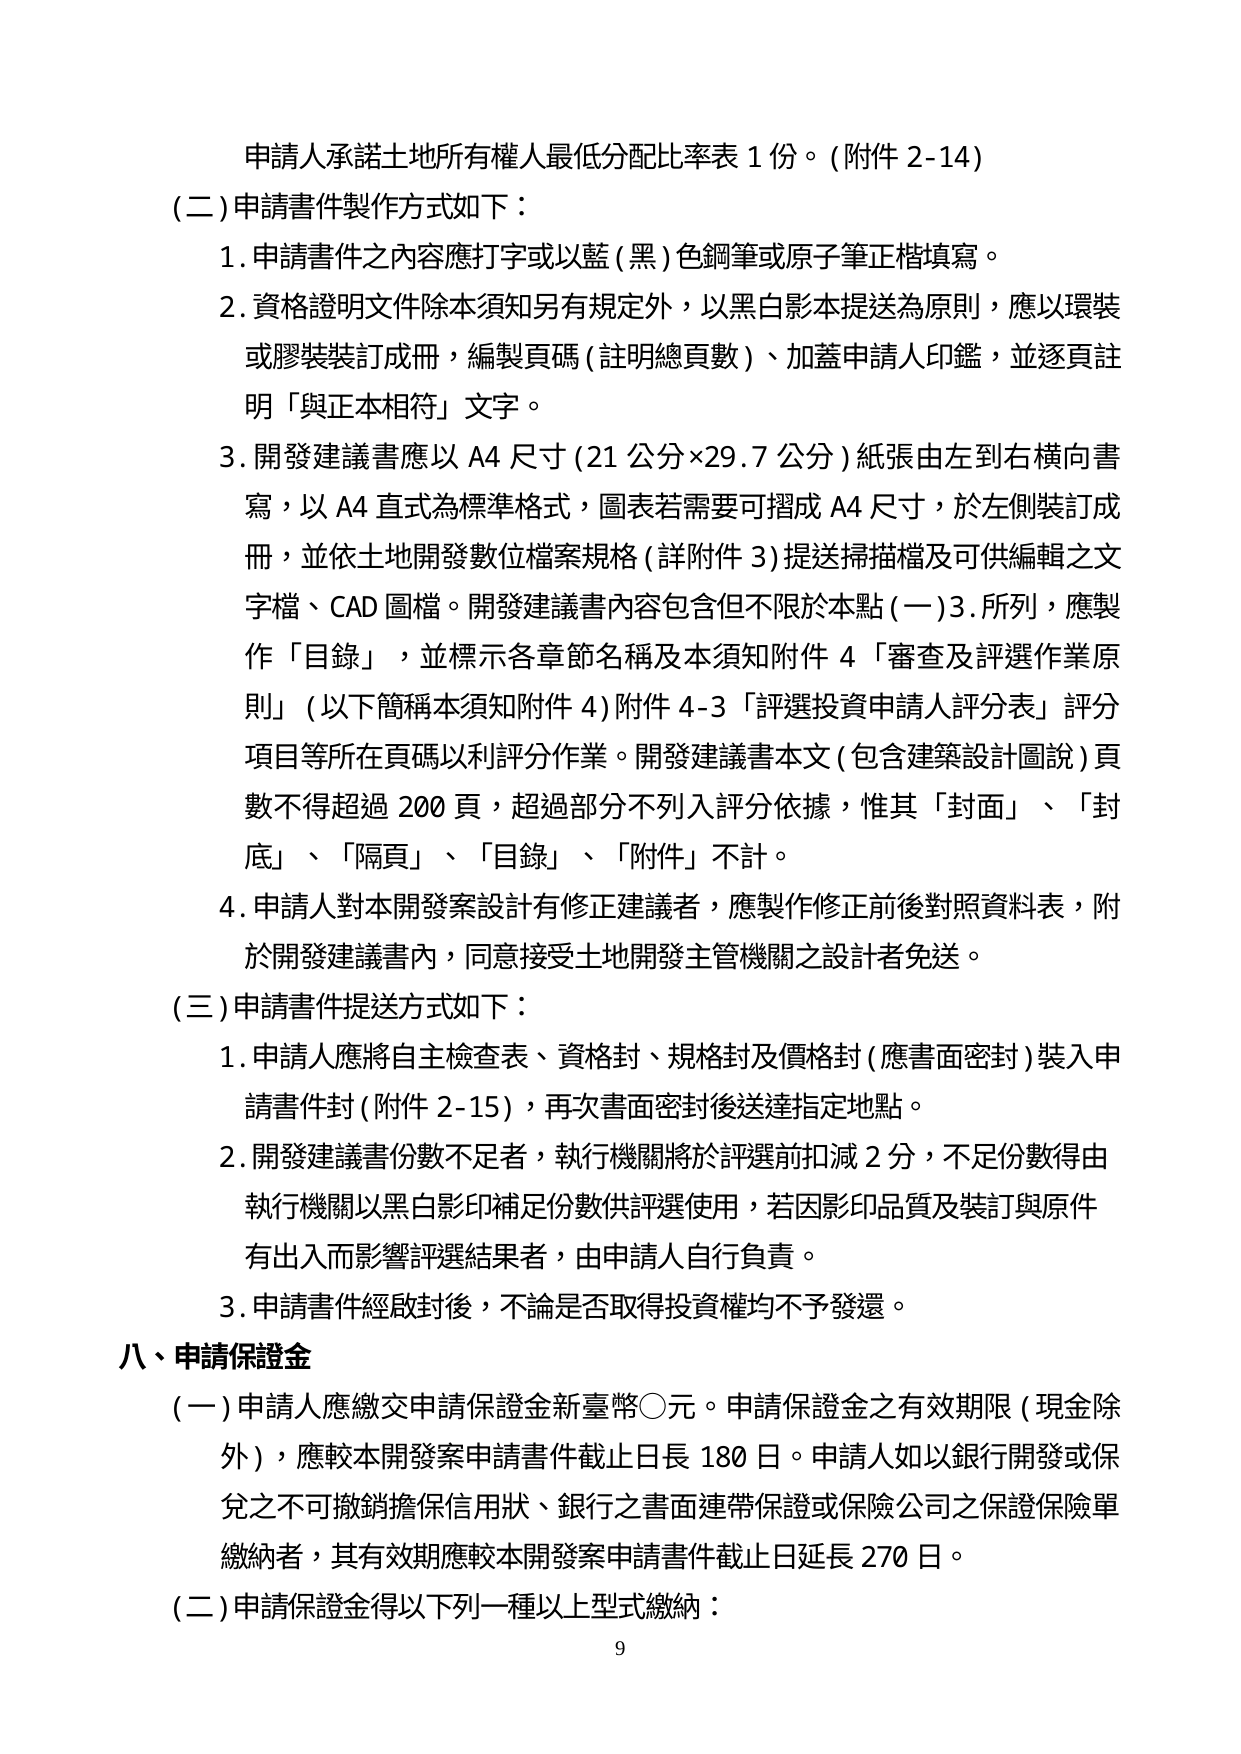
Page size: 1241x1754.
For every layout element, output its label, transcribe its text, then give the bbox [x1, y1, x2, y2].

text 2.開發建議書份數不足者，執行機關將於評選前扣減2分，不足份數得由執行機關以黑白影印補足份數供評選使用，若因影印品質及裝訂與原件有出入而影響評選結果者，由申請人自行負責。 [218, 1127, 1122, 1277]
text 1.申請人應將自主檢查表、資格封、規格封及價格封(應書面密封)裝入申請書件封(附件2-15)，再次書面密封後送達指定地點。 [218, 1027, 1122, 1127]
text 八、申請保證金 [118, 1327, 1122, 1377]
text 2.資格證明文件除本須知另有規定外，以黑白影本提送為原則，應以環裝或膠裝裝訂成冊，編製頁碼(註明總頁數)、加蓋申請人印鑑，並逐頁註明「與正本相符」文字。 [218, 277, 1122, 427]
text 申請人承諾土地所有權人最低分配比率表1份。(附件2-14) [243, 127, 1122, 177]
text 3.申請書件經啟封後，不論是否取得投資權均不予發還。 [218, 1277, 1122, 1327]
text 4.申請人對本開發案設計有修正建議者，應製作修正前後對照資料表，附於開發建議書內，同意接受土地開發主管機關之設計者免送。 [218, 877, 1122, 977]
text (二)申請書件製作方式如下： [168, 177, 1122, 227]
text 3.開發建議書應以A4尺寸(21公分×29.7公分)紙張由左到右横向書寫，以A4直式為標準格式，圖表若需要可摺成A4尺寸，於左側裝訂成冊，並依土地開發數位檔案規格(詳附件3)提送掃描檔及可供編輯之文字檔、CAD圖檔。開發建議書內容包含但不限於本點(一)3.所列，應製作「目錄」，並標示各章節名稱及本須知附件4「審查及評選作業原則」(以下簡稱本須知附件4)附件4-3「評選投資申請人評分表」評分項目等所在頁碼以利評分作業。開發建議書本文(包含建築設計圖說)頁數不得超過200頁，超過部分不列入評分依據，惟其「封面」、「封底」、「隔頁」、「目錄」、「附件」不計。 [218, 427, 1122, 877]
text (二)申請保證金得以下列一種以上型式繳納： [168, 1577, 1122, 1627]
text (一)申請人應繳交申請保證金新臺幣○元。申請保證金之有效期限(現金除外)，應較本開發案申請書件截止日長180日。申請人如以銀行開發或保兌之不可撤銷擔保信用狀、銀行之書面連帶保證或保險公司之保證保險單繳納者，其有效期應較本開發案申請書件截止日延長270日。 [168, 1377, 1122, 1577]
text 1.申請書件之內容應打字或以藍(黑)色鋼筆或原子筆正楷填寫。 [218, 227, 1122, 277]
text (三)申請書件提送方式如下： [168, 977, 1122, 1027]
